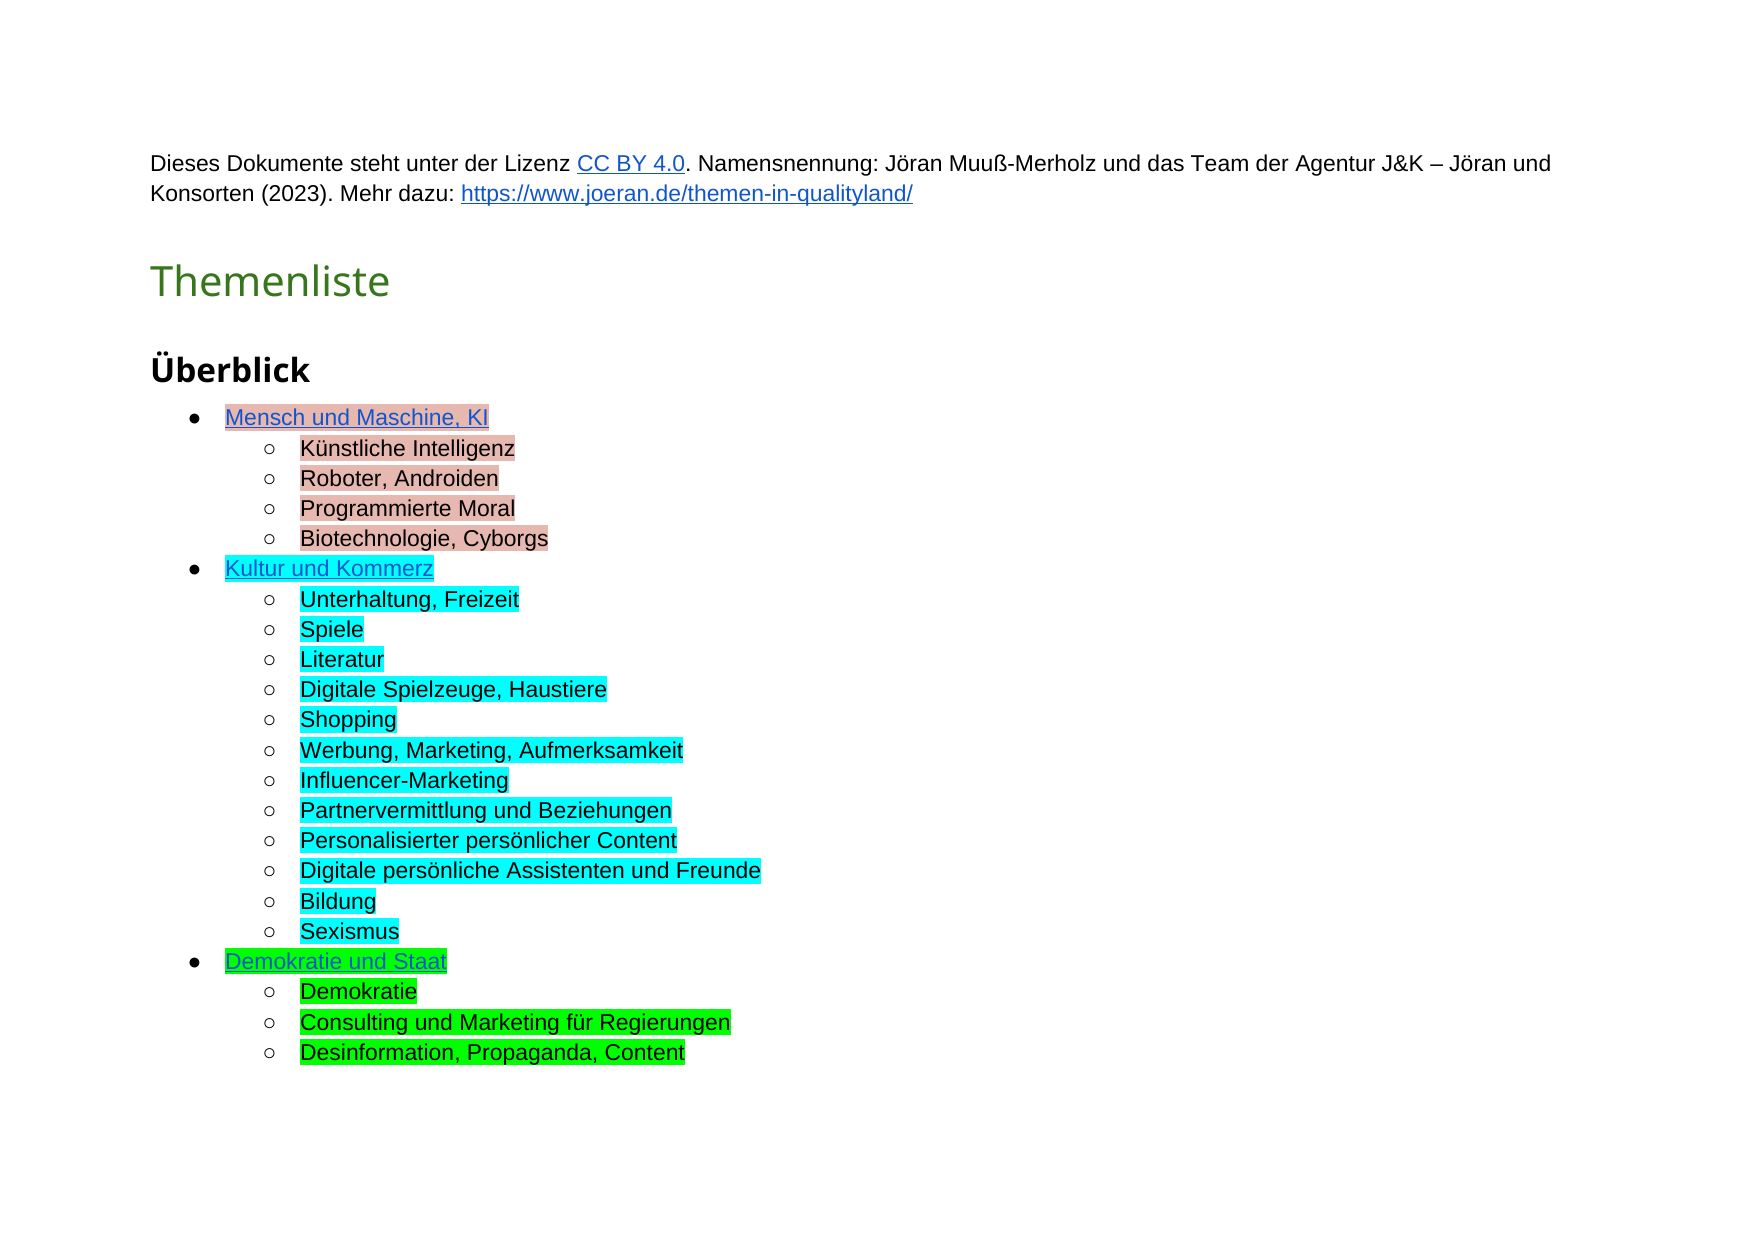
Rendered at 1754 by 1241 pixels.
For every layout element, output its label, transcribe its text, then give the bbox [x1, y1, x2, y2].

list Unterhaltung, Freizeit [262, 586, 1604, 612]
list Personalisierter persönlicher Content [262, 827, 1604, 853]
text Dieses Dokumente steht unter der Lizenz CC BY 4.0. Namensnennung: Jöran Muuß-Merholz und das Team der Agentur J&K – Jöran und Konsorten (2023). Mehr dazu: https://www.joeran.de/themen-in-qualityland/ [150, 150, 1604, 207]
list Kultur und Kommerz [187, 555, 1604, 582]
list Spiele [262, 616, 1604, 642]
list Digitale Spielzeuge, Haustiere [262, 676, 1604, 702]
list Partnervermittlung und Beziehungen [262, 797, 1604, 823]
subtitle Überblick [150, 346, 1604, 392]
list Biotechnologie, Cyborgs [262, 525, 1604, 551]
list Influencer-Marketing [262, 767, 1604, 793]
list Shopping [262, 706, 1604, 733]
list Demokratie [262, 978, 1604, 1004]
subtitle Themenliste [150, 252, 1604, 309]
list Programmierte Moral [262, 495, 1604, 521]
list Bildung [262, 888, 1604, 914]
list Sexismus [262, 918, 1604, 944]
list Künstliche Intelligenz [262, 434, 1604, 461]
list Demokratie und Staat [187, 948, 1604, 974]
list Consulting und Marketing für Regierungen [262, 1008, 1604, 1035]
list Werbung, Marketing, Aufmerksamkeit [262, 737, 1604, 763]
list Literatur [262, 646, 1604, 672]
list Roboter, Androiden [262, 465, 1604, 491]
list Mensch und Maschine, KI [187, 404, 1604, 431]
list Desinformation, Propaganda, Content [262, 1039, 1604, 1065]
list Digitale persönliche Assistenten und Freunde [262, 857, 1604, 884]
